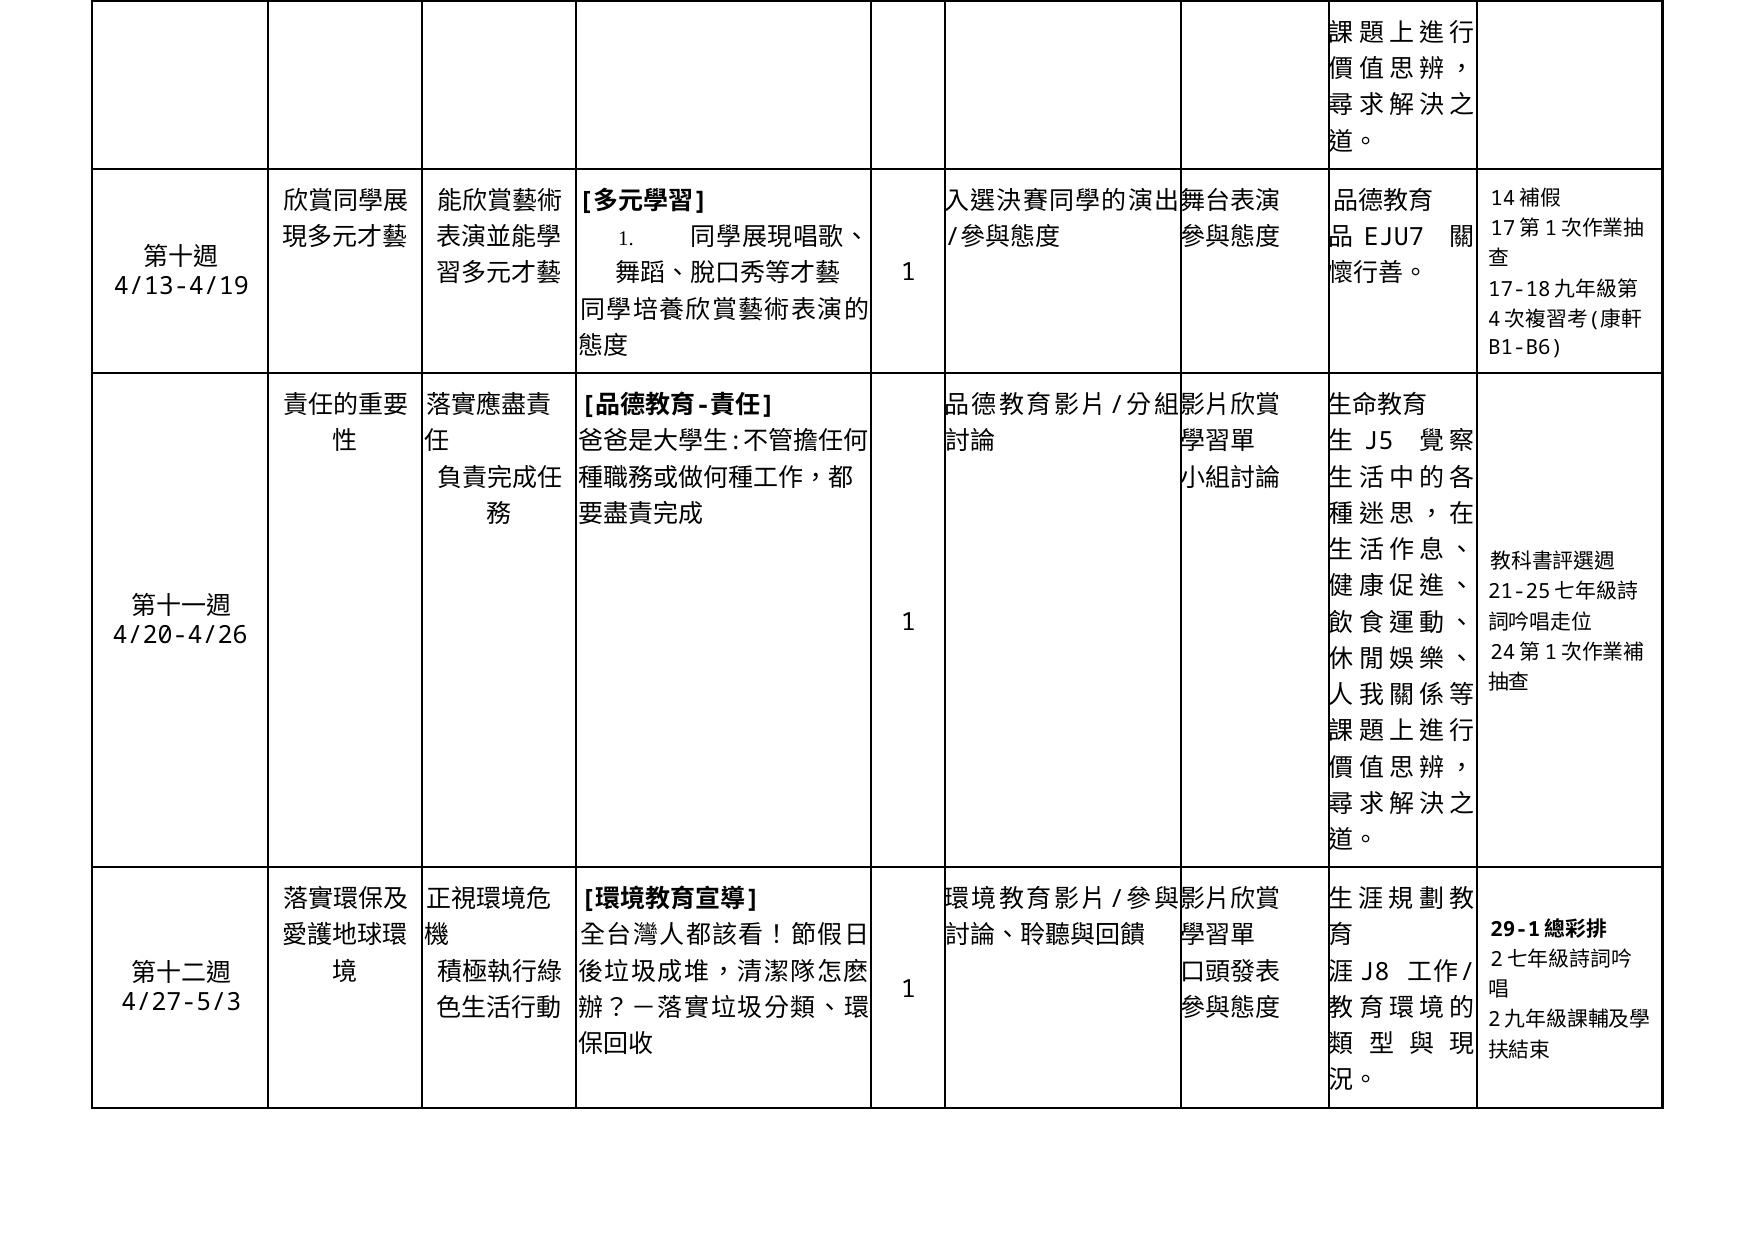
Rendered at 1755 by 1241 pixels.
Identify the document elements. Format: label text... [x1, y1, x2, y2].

table_cell 1 [872, 170, 944, 372]
table_cell 影片欣賞 學習單 口頭發表 參與態度 [1182, 868, 1328, 1107]
table_cell [環境教育宣導] 全台灣人都該看！節假日後垃圾成堆，清潔隊怎麽辦？－落實垃圾分類、環保回收 [577, 868, 870, 1107]
table_cell [946, 2, 1180, 168]
table_cell [423, 2, 575, 168]
table_cell 教科書評選週 21-25七年級詩詞吟唱走位 24第1次作業補抽查 [1478, 374, 1661, 866]
table_cell 環境教育影片/參與討論、聆聽與回饋 [946, 868, 1180, 1107]
table_cell 14補假 17第1次作業抽查 17-18九年級第4次複習考(康軒B1-B6) [1478, 170, 1661, 372]
table_cell [269, 2, 421, 168]
table_cell [品德教育-責任] 爸爸是大學生:不管擔任何種職務或做何種工作，都要盡責完成 [577, 374, 870, 866]
table_cell 1 [872, 868, 944, 1107]
table_cell 第十二週 4/27-5/3 [93, 868, 267, 1107]
table_cell [1182, 2, 1328, 168]
table_cell [872, 2, 944, 168]
table_cell 正視環境危機 積極執行綠色生活行動 [423, 868, 575, 1107]
table_cell 欣賞同學展現多元才藝 [269, 170, 421, 372]
table_cell 第十週 4/13-4/19 [93, 170, 267, 372]
table_cell [多元學習] 同學展現唱歌、舞蹈、脫口秀等才藝 同學培養欣賞藝術表演的態度 [577, 170, 870, 372]
table_cell 落實環保及愛護地球環境 [269, 868, 421, 1107]
table_cell 品德教育影片/分組討論 [946, 374, 1180, 866]
table_cell 責任的重要性 [269, 374, 421, 866]
table_cell [93, 2, 267, 168]
table_cell 生命教育 生J5 覺察生活中的各種迷思，在生活作息、健康促進、飲食運動、休閒娛樂、人我關係等課題上進行價值思辨，尋求解決之道。 [1330, 374, 1476, 866]
table_cell [577, 2, 870, 168]
table_cell 能欣賞藝術表演並能學習多元才藝 [423, 170, 575, 372]
table_cell 第十一週4/20-4/26 [93, 374, 267, 866]
table_cell 品德教育 品EJU7 關懷行善。 [1330, 170, 1476, 372]
table_cell 課題上進行價值思辨，尋求解決之道。 [1330, 2, 1476, 168]
table_cell 落實應盡責任 負責完成任務 [423, 374, 575, 866]
table_cell 舞台表演 參與態度 [1182, 170, 1328, 372]
table_cell 影片欣賞 學習單 小組討論 [1182, 374, 1328, 866]
table_cell 29-1總彩排 2七年級詩詞吟唱 2九年級課輔及學扶結束 [1478, 868, 1661, 1107]
table_cell 1 [872, 374, 944, 866]
table_cell 生涯規劃教育 涯J8 工作/教育環境的類型與現況。 [1330, 868, 1476, 1107]
table_cell 入選決賽同學的演出/參與態度 [946, 170, 1180, 372]
table_cell [1478, 2, 1661, 168]
